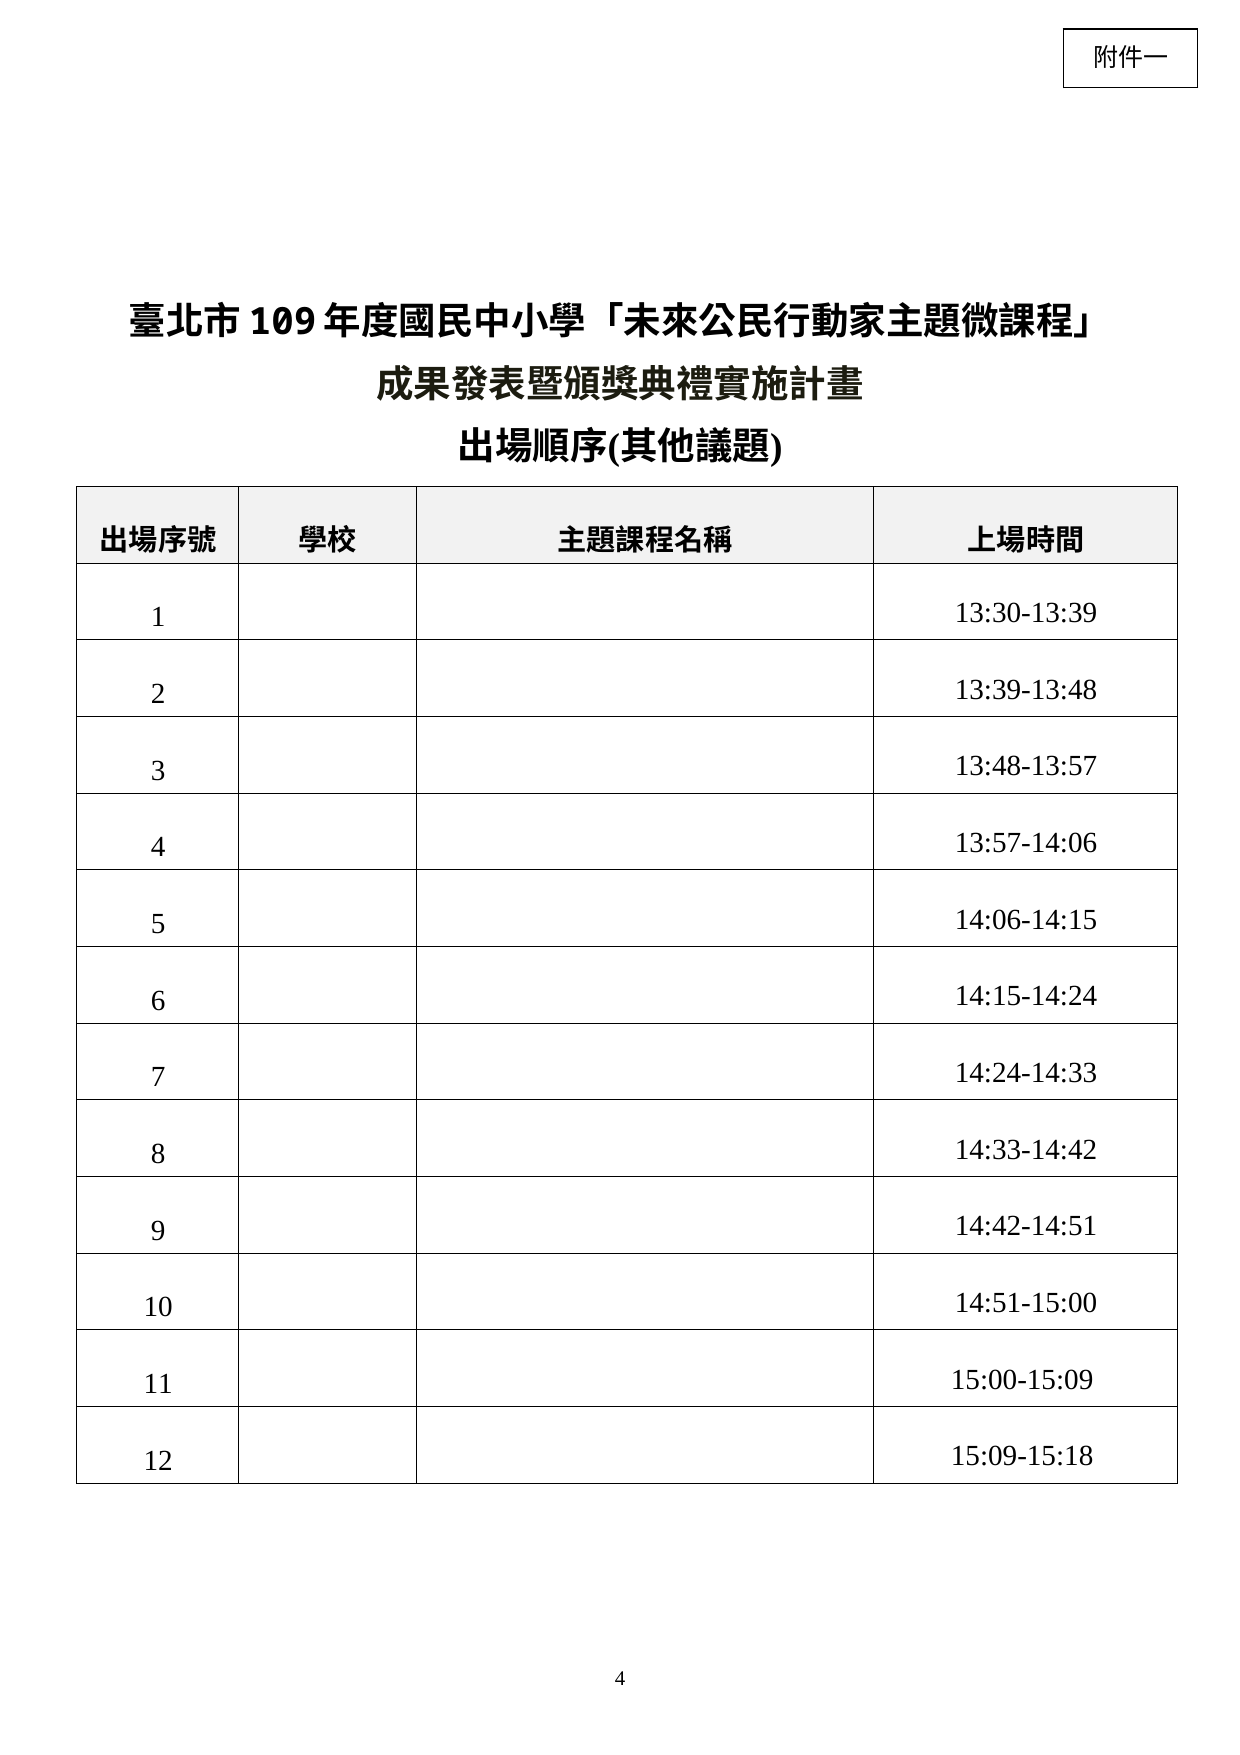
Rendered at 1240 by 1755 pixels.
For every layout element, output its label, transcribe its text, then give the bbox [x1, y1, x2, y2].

table_cell [417, 1254, 873, 1329]
table_cell 14:15-14:24 [874, 947, 1177, 1023]
table_cell 8 [77, 1100, 238, 1176]
table_cell 1 [77, 564, 238, 639]
table_cell 12 [77, 1407, 238, 1483]
table_cell 14:33-14:42 [874, 1100, 1177, 1176]
table_header 上場時間 [874, 487, 1177, 563]
table_header 主題課程名稱 [417, 487, 873, 563]
text 出場順序(其他議題) [77, 401, 1163, 464]
table_cell 5 [77, 870, 238, 946]
table_cell 15:00-15:09 [874, 1330, 1177, 1406]
table_cell [417, 1330, 873, 1406]
table_cell 7 [77, 1024, 238, 1099]
table_cell [417, 870, 873, 946]
table_cell 13:39-13:48 [874, 640, 1177, 716]
table_cell 3 [77, 717, 238, 793]
table_cell 6 [77, 947, 238, 1023]
table_cell [417, 717, 873, 793]
table_cell 13:48-13:57 [874, 717, 1177, 793]
table_cell [417, 640, 873, 716]
table_cell [239, 1177, 416, 1253]
text 臺北市109年度國民中小學「未來公民行動家主題微課程」 [77, 276, 1163, 339]
table_cell [417, 1407, 873, 1483]
table_cell 9 [77, 1177, 238, 1253]
table_cell [239, 564, 416, 639]
table_cell [239, 1254, 416, 1329]
table_cell [417, 564, 873, 639]
table_cell 15:09-15:18 [874, 1407, 1177, 1483]
table_cell 14:51-15:00 [874, 1254, 1177, 1329]
table_cell 10 [77, 1254, 238, 1329]
table_cell 14:42-14:51 [874, 1177, 1177, 1253]
table_cell 14:24-14:33 [874, 1024, 1177, 1099]
table_cell 14:06-14:15 [874, 870, 1177, 946]
table_cell 13:57-14:06 [874, 794, 1177, 869]
table_header 學校 [239, 487, 416, 563]
table_header 出場序號 [77, 487, 238, 563]
table_cell [239, 794, 416, 869]
table_cell [239, 1330, 416, 1406]
table_cell [417, 794, 873, 869]
text 附件一 [1079, 37, 1182, 73]
table_cell [417, 947, 873, 1023]
table_cell [239, 717, 416, 793]
table_cell [239, 947, 416, 1023]
table_cell 2 [77, 640, 238, 716]
table_cell 4 [77, 794, 238, 869]
table_cell [239, 1407, 416, 1483]
table_cell 13:30-13:39 [874, 564, 1177, 639]
table_cell 11 [77, 1330, 238, 1406]
table_cell [239, 1100, 416, 1176]
table_cell [239, 640, 416, 716]
table_cell [417, 1100, 873, 1176]
table_cell [239, 870, 416, 946]
table_cell [417, 1024, 873, 1099]
table_cell [417, 1177, 873, 1253]
text 成果發表暨頒獎典禮實施計畫 [77, 339, 1163, 401]
table_cell [239, 1024, 416, 1099]
